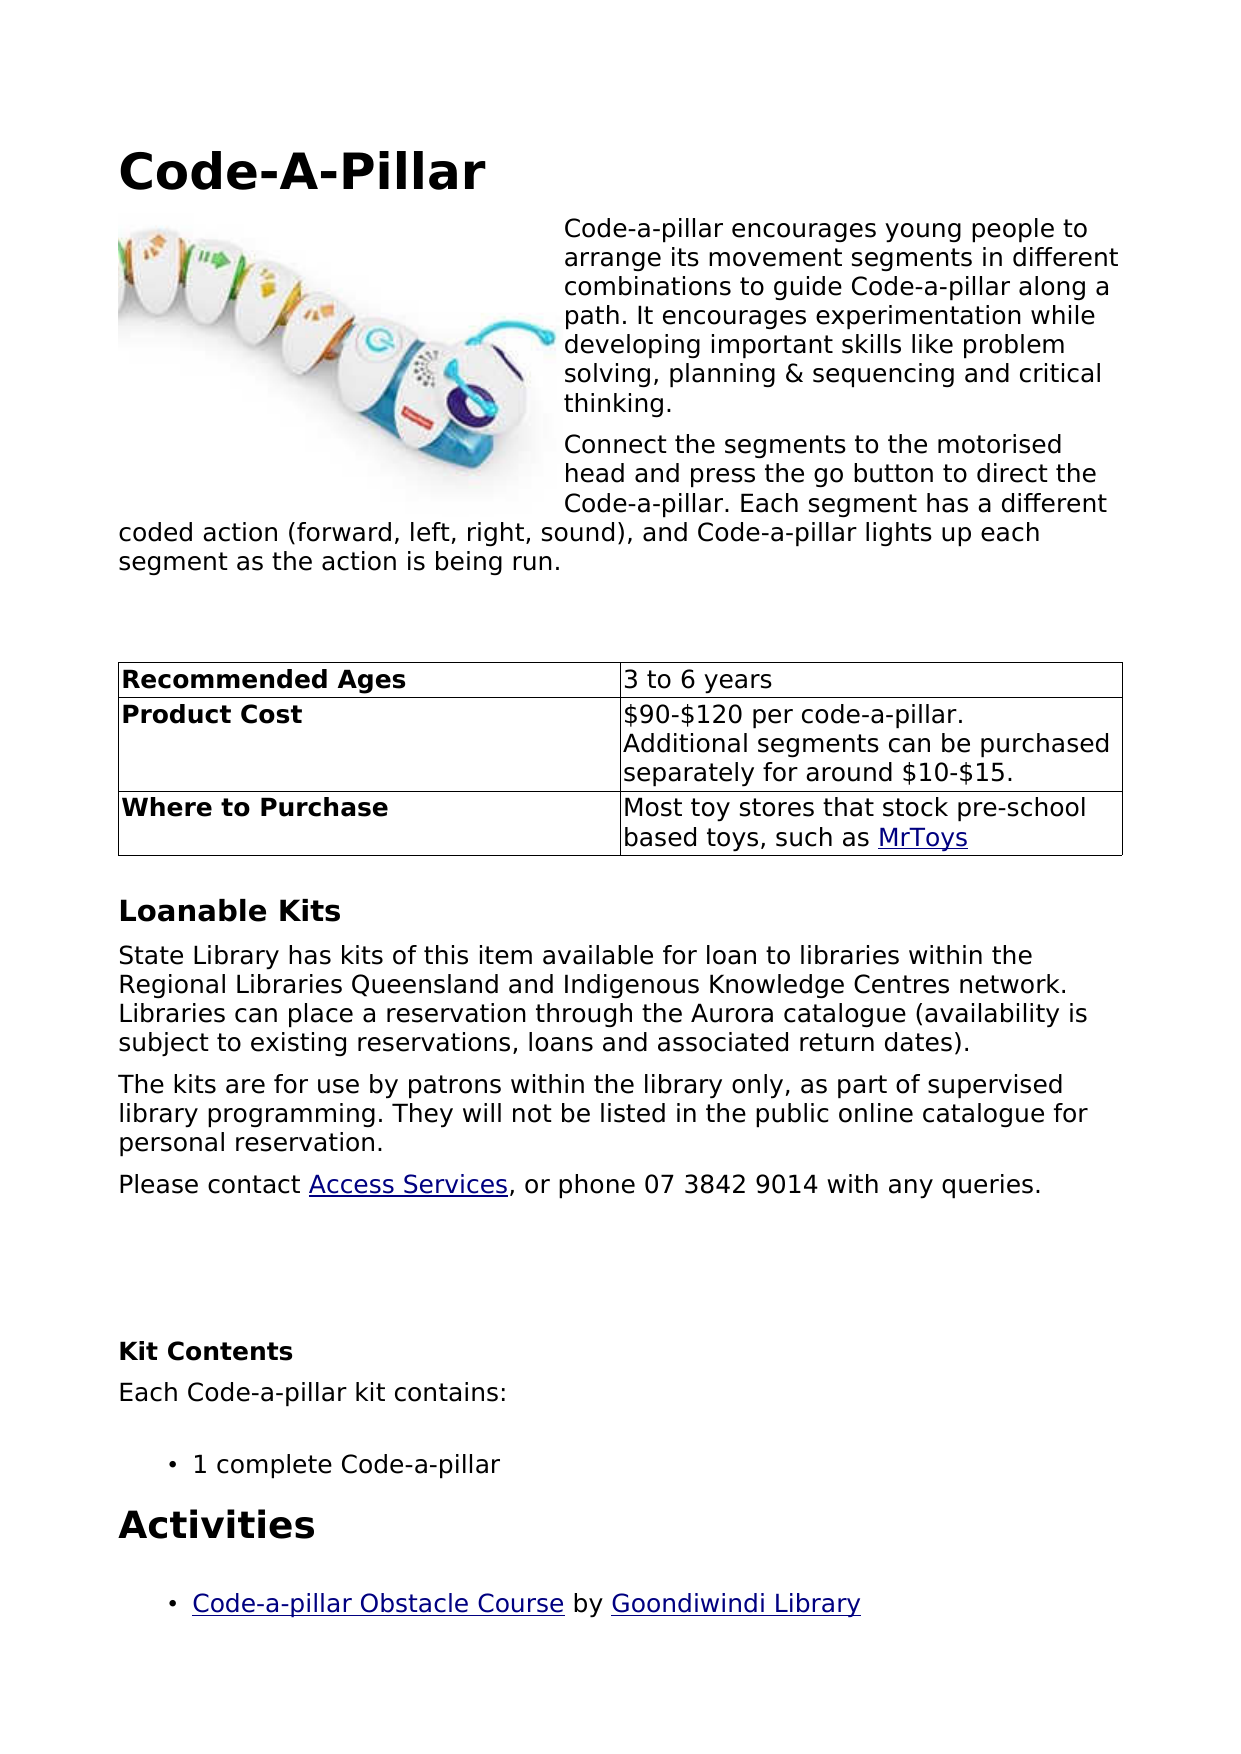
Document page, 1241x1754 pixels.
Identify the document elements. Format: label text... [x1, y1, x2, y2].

text Please contact Access Services, or phone 07 3842 9014 with any queries. [118, 1170, 1122, 1229]
list Code-a-pillar Obstacle Course by Goondiwindi Library [177, 1589, 1122, 1619]
text Connect the segments to the motorised head and press the go button to direct the Code-a-pillar. Each segment has a different coded action (forward, left, right, sound), and Code-a-pillar lights up each segment as the action is being run. [118, 431, 1122, 635]
text The kits are for use by patrons within the library only, as part of supervised library programming. They will not be listed in the public online catalogue for personal reservation. [118, 1070, 1122, 1158]
table_cell Product Cost [119, 698, 620, 791]
subtitle Kit Contents [118, 1337, 1122, 1366]
table_header 3 to 6 years [621, 663, 1122, 697]
table_cell $90-$120 per code-a-pillar. Additional segments can be purchased separately for around $10-$15. [621, 698, 1122, 791]
list 1 complete Code-a-pillar [177, 1450, 1122, 1479]
table_cell Where to Purchase [119, 792, 620, 855]
text State Library has kits of this item available for loan to libraries within the Regional Libraries Queensland and Indigenous Knowledge Centres network. Libraries can place a reservation through the Aurora catalogue (availability is subject to existing reservations, loans and associated return dates). [118, 941, 1122, 1058]
subtitle Activities [118, 1504, 1122, 1548]
table_cell Most toy stores that stock pre-school based toys, such as MrToys [621, 792, 1122, 855]
subtitle Loanable Kits [118, 895, 1122, 929]
text Each Code-a-pillar kit contains: [118, 1379, 1122, 1408]
text Code-a-pillar encourages young people to arrange its movement segments in different combinations to guide Code-a-pillar along a path. It encourages experimentation while developing important skills like problem solving, planning & sequencing and critical thinking. [564, 214, 1122, 418]
subtitle Code-A-Pillar [118, 143, 1122, 201]
table_header Recommended Ages [119, 663, 620, 697]
picture [118, 213, 564, 517]
